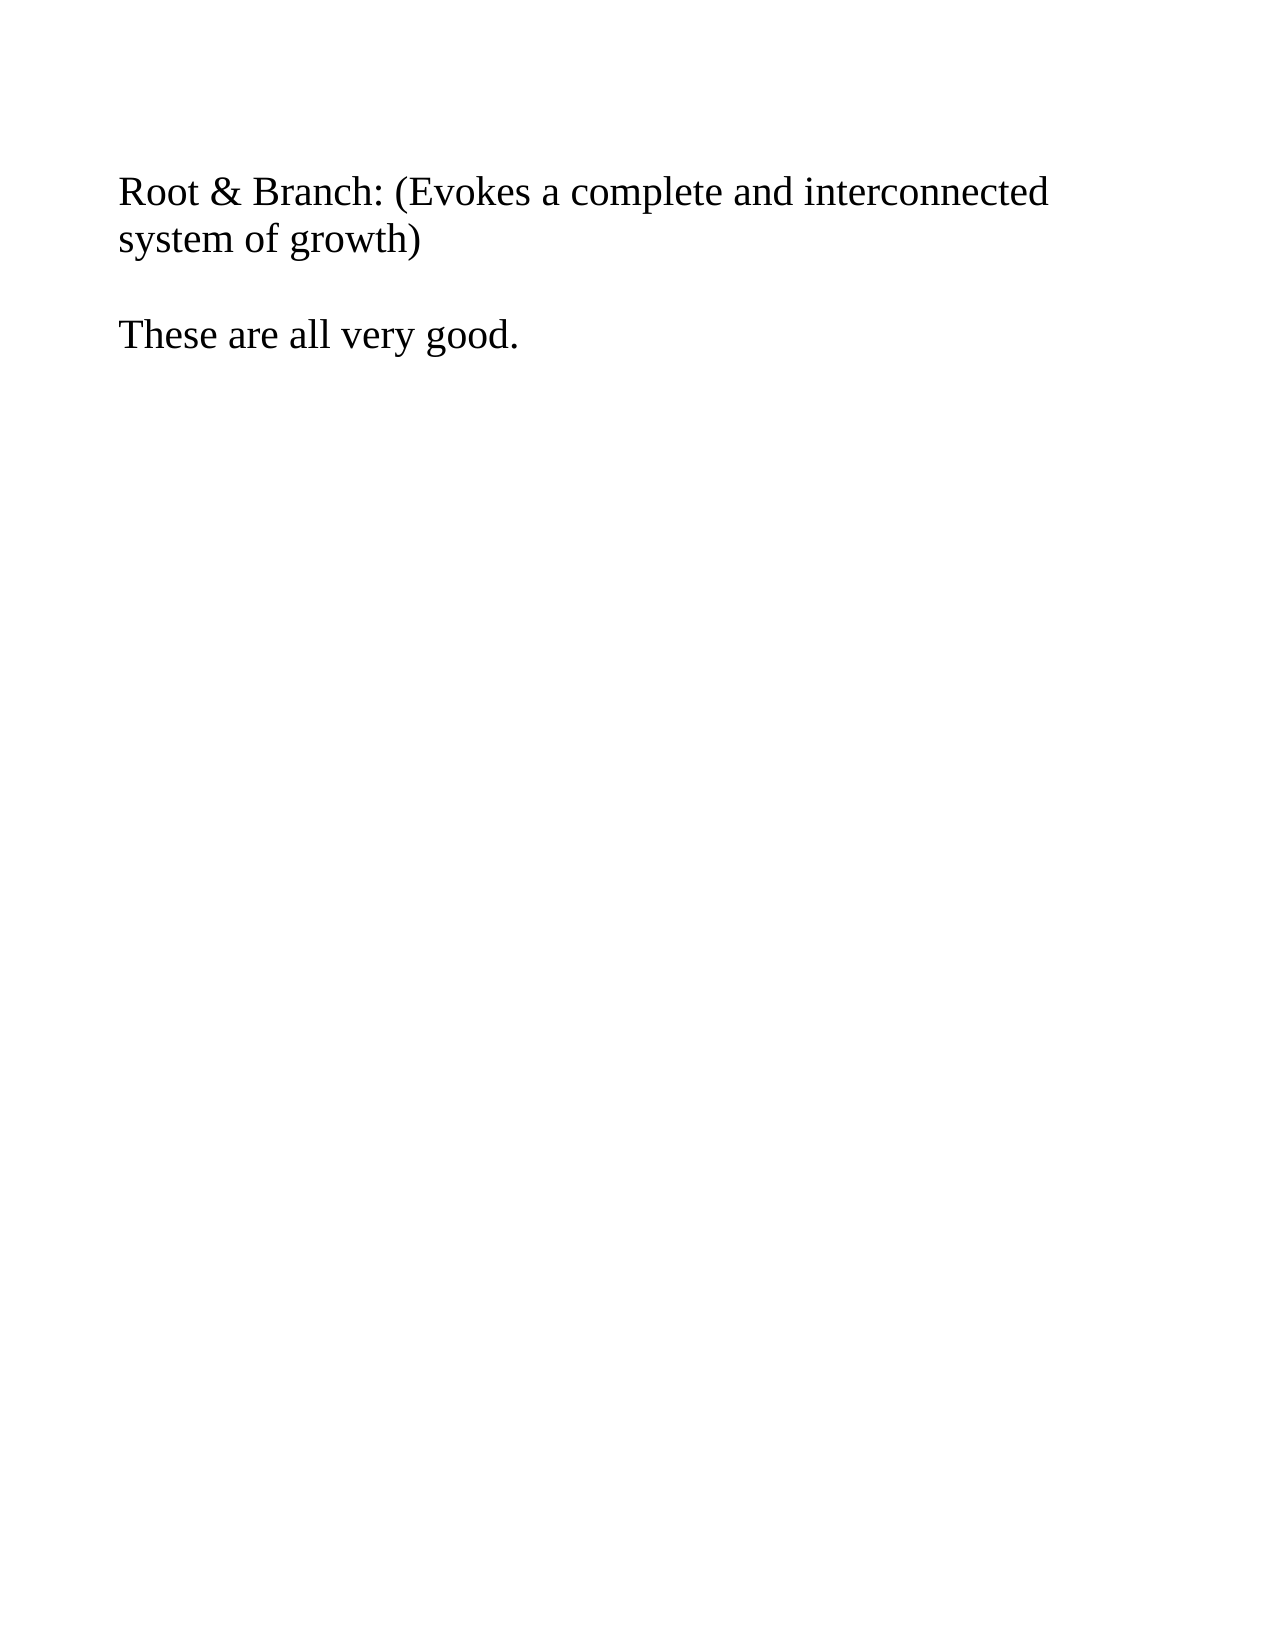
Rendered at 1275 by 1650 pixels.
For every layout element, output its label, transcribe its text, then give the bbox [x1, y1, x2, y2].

text Root & Branch: (Evokes a complete and interconnected system of growth) [118, 166, 1157, 262]
text These are all very good. [118, 310, 1157, 358]
